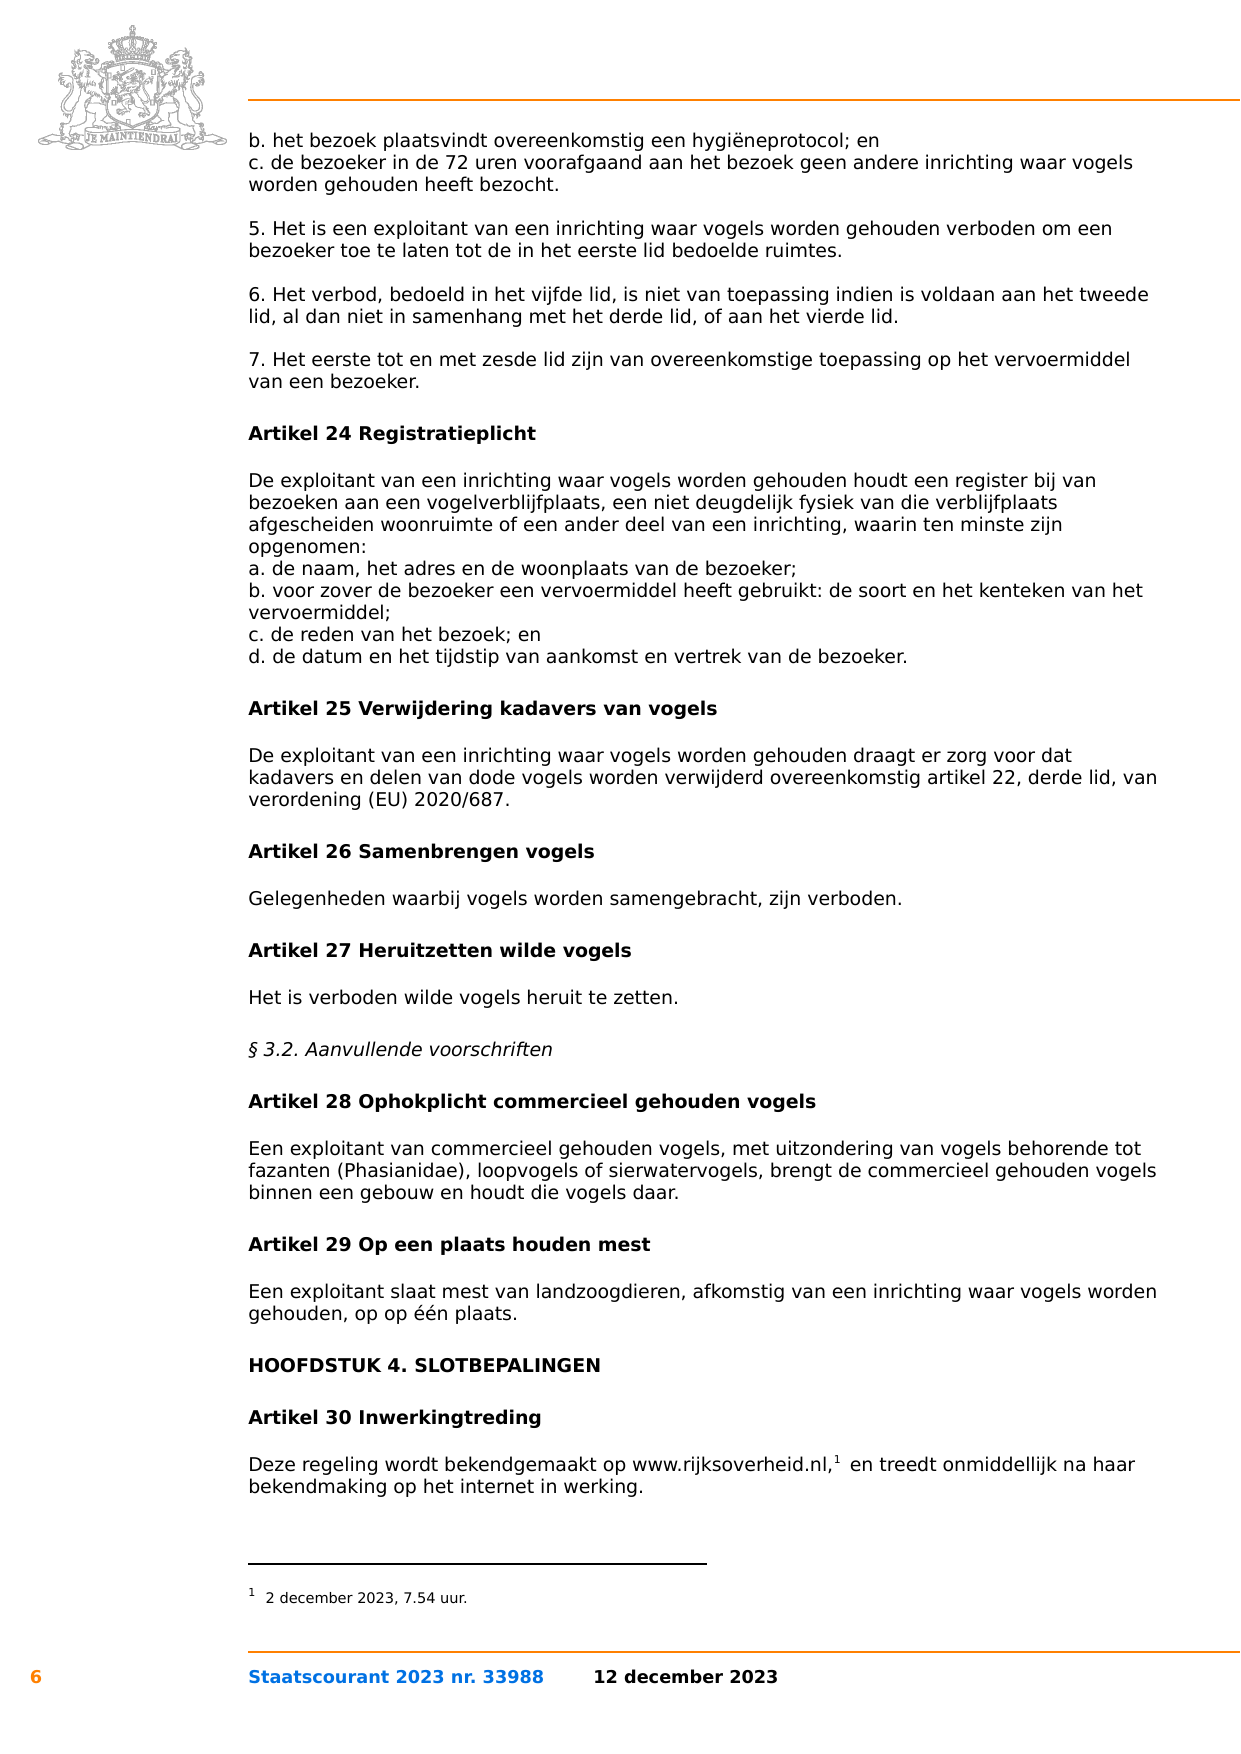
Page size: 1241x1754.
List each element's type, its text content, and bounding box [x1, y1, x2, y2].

text 5. Het is een exploitant van een inrichting waar vogels worden gehouden verboden om een bezoeker toe te laten tot de in het eerste lid bedoelde ruimtes. [248, 218, 1163, 262]
subtitle HOOFDSTUK 4. SLOTBEPALINGEN [248, 1355, 1163, 1377]
subtitle Artikel 30 Inwerkingtreding [248, 1407, 1163, 1429]
subtitle Artikel 27 Heruitzetten wilde vogels [248, 940, 1163, 962]
text De exploitant van een inrichting waar vogels worden gehouden houdt een register bij van bezoeken aan een vogelverblijfplaats, een niet deugdelijk fysiek van die verblijfplaats afgescheiden woonruimte of een ander deel van een inrichting, waarin ten minste zijn opgenomen: [248, 470, 1163, 558]
text c. de reden van het bezoek; en [248, 624, 1163, 646]
text Deze regeling wordt bekendgemaakt op www.rijksoverheid.nl, en treedt onmiddellijk na haar bekendmaking op het internet in werking. [248, 1454, 1163, 1498]
text Gelegenheden waarbij vogels worden samengebracht, zijn verboden. [248, 888, 1163, 910]
text 2 december 2023, 7.54 uur. [248, 1586, 1163, 1608]
subtitle Artikel 24 Registratieplicht [248, 423, 1163, 445]
text d. de datum en het tijdstip van aankomst en vertrek van de bezoeker. [248, 646, 1163, 668]
subtitle Artikel 29 Op een plaats houden mest [248, 1234, 1163, 1256]
text De exploitant van een inrichting waar vogels worden gehouden draagt er zorg voor dat kadavers en delen van dode vogels worden verwijderd overeenkomstig artikel 22, derde lid, van verordening (EU) 2020/687. [248, 745, 1163, 811]
subtitle § 3.2. Aanvullende voorschriften [248, 1039, 1163, 1061]
text Een exploitant slaat mest van landzoogdieren, afkomstig van een inrichting waar vogels worden gehouden, op op één plaats. [248, 1281, 1163, 1325]
subtitle Artikel 28 Ophokplicht commercieel gehouden vogels [248, 1091, 1163, 1113]
text Een exploitant van commercieel gehouden vogels, met uitzondering van vogels behorende tot fazanten (Phasianidae), loopvogels of sierwatervogels, brengt de commercieel gehouden vogels binnen een gebouw en houdt die vogels daar. [248, 1138, 1163, 1204]
text 6. Het verbod, bedoeld in het vijfde lid, is niet van toepassing indien is voldaan aan het tweede lid, al dan niet in samenhang met het derde lid, of aan het vierde lid. [248, 283, 1163, 327]
text 7. Het eerste tot en met zesde lid zijn van overeenkomstige toepassing op het vervoermiddel van een bezoeker. [248, 349, 1163, 393]
subtitle Artikel 25 Verwijdering kadavers van vogels [248, 698, 1163, 720]
picture [38, 25, 227, 150]
text b. voor zover de bezoeker een vervoermiddel heeft gebruikt: de soort en het kenteken van het vervoermiddel; [248, 580, 1163, 624]
subtitle Artikel 26 Samenbrengen vogels [248, 841, 1163, 863]
text b. het bezoek plaatsvindt overeenkomstig een hygiëneprotocol; en [248, 130, 1163, 152]
text c. de bezoeker in de 72 uren voorafgaand aan het bezoek geen andere inrichting waar vogels worden gehouden heeft bezocht. [248, 152, 1163, 196]
text a. de naam, het adres en de woonplaats van de bezoeker; [248, 558, 1163, 580]
text Het is verboden wilde vogels heruit te zetten. [248, 987, 1163, 1009]
